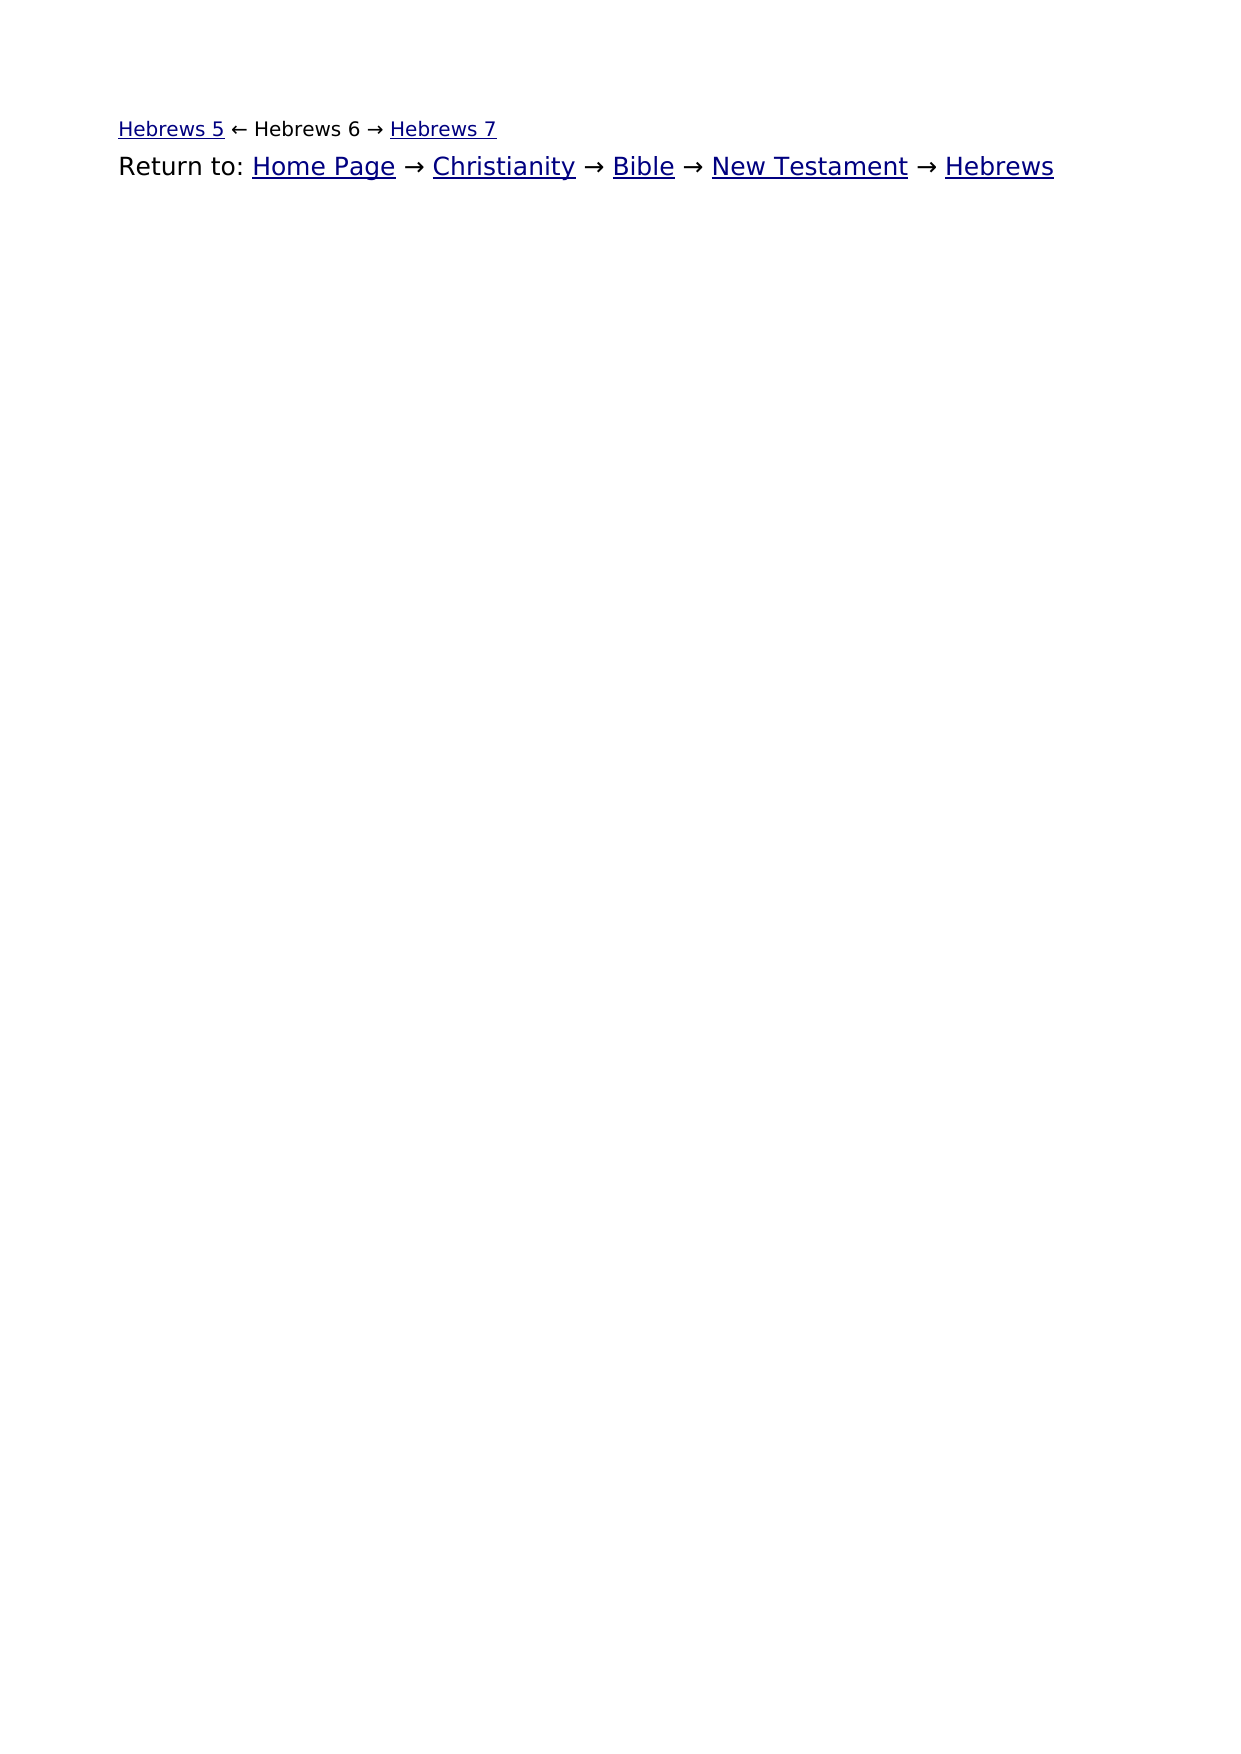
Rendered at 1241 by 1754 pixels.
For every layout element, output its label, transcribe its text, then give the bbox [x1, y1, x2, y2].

text Return to: Home Page → Christianity → Bible → New Testament → Hebrews [118, 152, 1122, 181]
text Hebrews 5 ← Hebrews 6 → Hebrews 7 [118, 118, 1122, 152]
